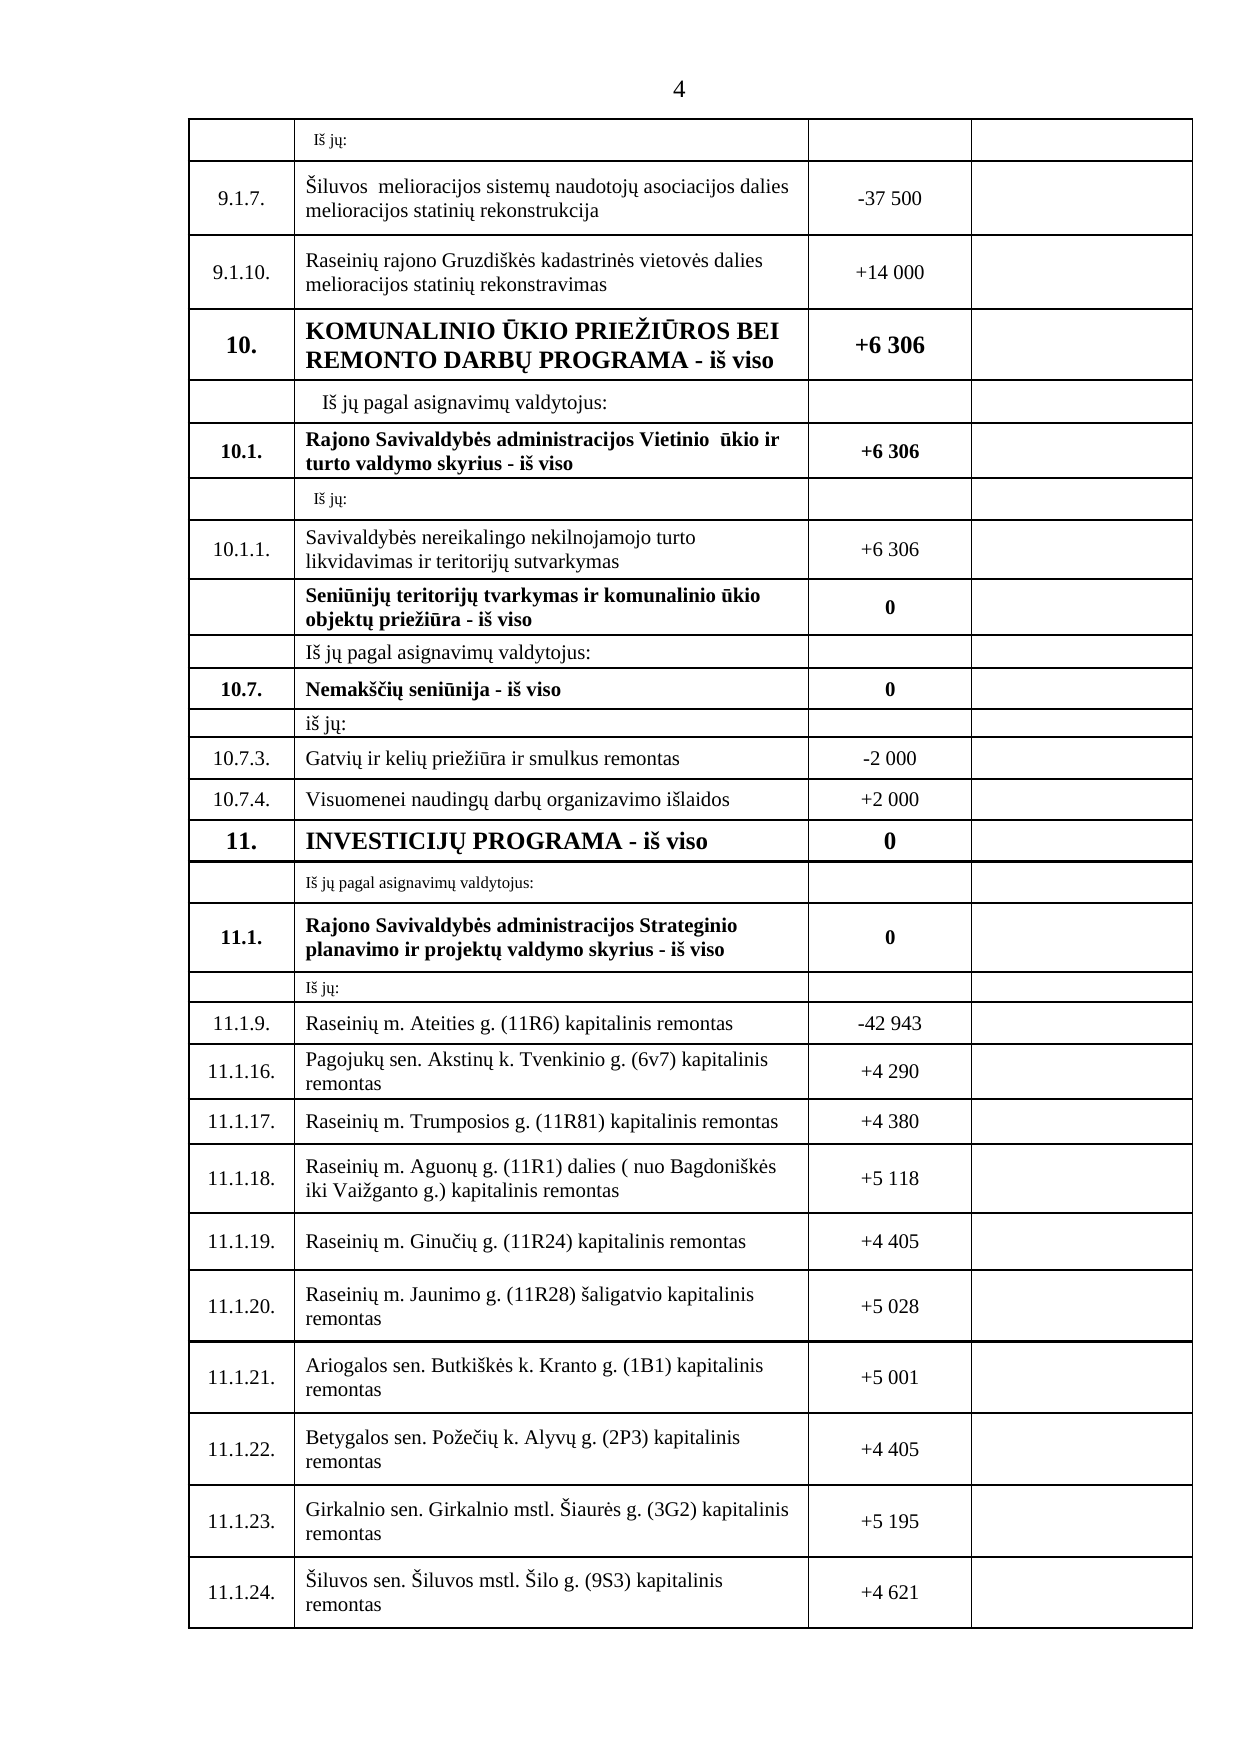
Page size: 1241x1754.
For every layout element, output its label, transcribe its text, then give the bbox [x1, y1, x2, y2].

table_cell [972, 636, 1192, 667]
table_cell [972, 780, 1192, 819]
table_cell Savivaldybės nereikalingo nekilnojamojo turto likvidavimas ir teritorijų sutvarkymas [295, 521, 808, 577]
table_cell [972, 479, 1192, 518]
table_cell [972, 669, 1192, 708]
table_cell 11.1.20. [190, 1271, 294, 1340]
table_cell [972, 1214, 1192, 1269]
table_cell [809, 863, 971, 902]
table_cell Iš jų pagal asignavimų valdytojus: [295, 381, 808, 422]
table_cell Pagojukų sen. Akstinų k. Tvenkinio g. (6v7) kapitalinis remontas [295, 1045, 808, 1097]
table_cell +4 405 [809, 1414, 971, 1484]
table_cell [809, 710, 971, 736]
table_cell 11.1.19. [190, 1214, 294, 1269]
table_cell Iš jų: [295, 479, 808, 518]
table_cell [190, 381, 294, 422]
table_cell +5 195 [809, 1486, 971, 1556]
table_cell INVESTICIJŲ PROGRAMA - iš viso [295, 821, 808, 860]
table_cell 11.1.21. [190, 1343, 294, 1412]
table_cell +2 000 [809, 780, 971, 819]
table_cell iš jų: [295, 710, 808, 736]
table_cell 11.1.24. [190, 1558, 294, 1627]
table_cell [972, 1486, 1192, 1556]
table_cell Seniūnijų teritorijų tvarkymas ir komunalinio ūkio objektų priežiūra - iš viso [295, 580, 808, 634]
table_cell -2 000 [809, 738, 971, 778]
table_cell +4 621 [809, 1558, 971, 1627]
table_cell KOMUNALINIO ŪKIO PRIEŽIŪROS BEI REMONTO DARBŲ PROGRAMA - iš viso [295, 310, 808, 379]
table_cell Šiluvos sen. Šiluvos mstl. Šilo g. (9S3) kapitalinis remontas [295, 1558, 808, 1627]
table_cell 11.1.16. [190, 1045, 294, 1097]
table_cell [972, 1045, 1192, 1097]
table_cell [809, 381, 971, 422]
table_cell [972, 738, 1192, 778]
table_cell [190, 973, 294, 1001]
table_cell 11.1.18. [190, 1145, 294, 1212]
table_cell Iš jų pagal asignavimų valdytojus: [295, 636, 808, 667]
table_cell [972, 710, 1192, 736]
table_cell [809, 479, 971, 518]
table_cell [972, 1100, 1192, 1142]
table_cell 0 [809, 669, 971, 708]
table_cell 0 [809, 580, 971, 634]
table_cell [972, 1145, 1192, 1212]
table_cell [972, 1343, 1192, 1412]
table_cell -42 943 [809, 1003, 971, 1043]
table_cell +6 306 [809, 521, 971, 577]
table_cell [809, 973, 971, 1001]
table_cell 10. [190, 310, 294, 379]
table_cell Raseinių rajono Gruzdiškės kadastrinės vietovės dalies melioracijos statinių rekonstravimas [295, 236, 808, 308]
table_cell +14 000 [809, 236, 971, 308]
table_cell Raseinių m. Ginučių g. (11R24) kapitalinis remontas [295, 1214, 808, 1269]
table_cell Raseinių m. Aguonų g. (11R1) dalies ( nuo Bagdoniškės iki Vaižganto g.) kapitalinis remontas [295, 1145, 808, 1212]
table_cell [972, 904, 1192, 971]
table_cell Šiluvos melioracijos sistemų naudotojų asociacijos dalies melioracijos statinių rekonstrukcija [295, 162, 808, 234]
table_cell Iš jų: [295, 973, 808, 1001]
table_cell 9.1.7. [190, 162, 294, 234]
table_cell [972, 381, 1192, 422]
table_cell 10.1.1. [190, 521, 294, 577]
table_cell [190, 479, 294, 518]
table_cell [190, 863, 294, 902]
table_cell [972, 310, 1192, 379]
table_cell [190, 636, 294, 667]
table_cell 10.7.3. [190, 738, 294, 778]
table_cell 0 [809, 821, 971, 860]
table_cell Rajono Savivaldybės administracijos Vietinio ūkio ir turto valdymo skyrius - iš viso [295, 424, 808, 477]
table_cell [972, 973, 1192, 1001]
table_cell 10.1. [190, 424, 294, 477]
table_cell [190, 580, 294, 634]
table_cell -37 500 [809, 162, 971, 234]
table_cell [972, 120, 1192, 159]
table_cell [972, 580, 1192, 634]
table_cell 11.1. [190, 904, 294, 971]
table_cell 11.1.17. [190, 1100, 294, 1142]
table_cell 0 [809, 904, 971, 971]
table_cell Girkalnio sen. Girkalnio mstl. Šiaurės g. (3G2) kapitalinis remontas [295, 1486, 808, 1556]
table_cell 11. [190, 821, 294, 860]
table_cell [809, 636, 971, 667]
table_cell 11.1.23. [190, 1486, 294, 1556]
table_cell [972, 1003, 1192, 1043]
table_cell Raseinių m. Trumposios g. (11R81) kapitalinis remontas [295, 1100, 808, 1142]
table_cell 10.7. [190, 669, 294, 708]
table_cell [972, 1414, 1192, 1484]
table_cell [972, 1558, 1192, 1627]
table_cell Gatvių ir kelių priežiūra ir smulkus remontas [295, 738, 808, 778]
table_cell Raseinių m. Ateities g. (11R6) kapitalinis remontas [295, 1003, 808, 1043]
table_cell Raseinių m. Jaunimo g. (11R28) šaligatvio kapitalinis remontas [295, 1271, 808, 1340]
table_cell Rajono Savivaldybės administracijos Strateginio planavimo ir projektų valdymo skyrius - iš viso [295, 904, 808, 971]
table_cell +4 405 [809, 1214, 971, 1269]
table_cell 9.1.10. [190, 236, 294, 308]
table_cell +6 306 [809, 310, 971, 379]
table_cell Betygalos sen. Požečių k. Alyvų g. (2P3) kapitalinis remontas [295, 1414, 808, 1484]
table_cell +6 306 [809, 424, 971, 477]
table_cell [972, 162, 1192, 234]
table_cell +5 001 [809, 1343, 971, 1412]
table_cell [972, 521, 1192, 577]
table_cell Visuomenei naudingų darbų organizavimo išlaidos [295, 780, 808, 819]
table_cell [190, 120, 294, 159]
table_cell [972, 424, 1192, 477]
table_cell [190, 710, 294, 736]
table_cell Nemakščių seniūnija - iš viso [295, 669, 808, 708]
table_cell +4 380 [809, 1100, 971, 1142]
table_cell [809, 120, 971, 159]
table_cell Ariogalos sen. Butkiškės k. Kranto g. (1B1) kapitalinis remontas [295, 1343, 808, 1412]
table_cell [972, 236, 1192, 308]
table_cell 11.1.22. [190, 1414, 294, 1484]
table_cell 11.1.9. [190, 1003, 294, 1043]
table_cell Iš jų pagal asignavimų valdytojus: [295, 863, 808, 902]
table_cell +4 290 [809, 1045, 971, 1097]
table_cell [972, 863, 1192, 902]
table_cell Iš jų: [295, 120, 808, 159]
table_cell [972, 1271, 1192, 1340]
table_cell [972, 821, 1192, 860]
table_cell 10.7.4. [190, 780, 294, 819]
table_cell +5 028 [809, 1271, 971, 1340]
table_cell +5 118 [809, 1145, 971, 1212]
